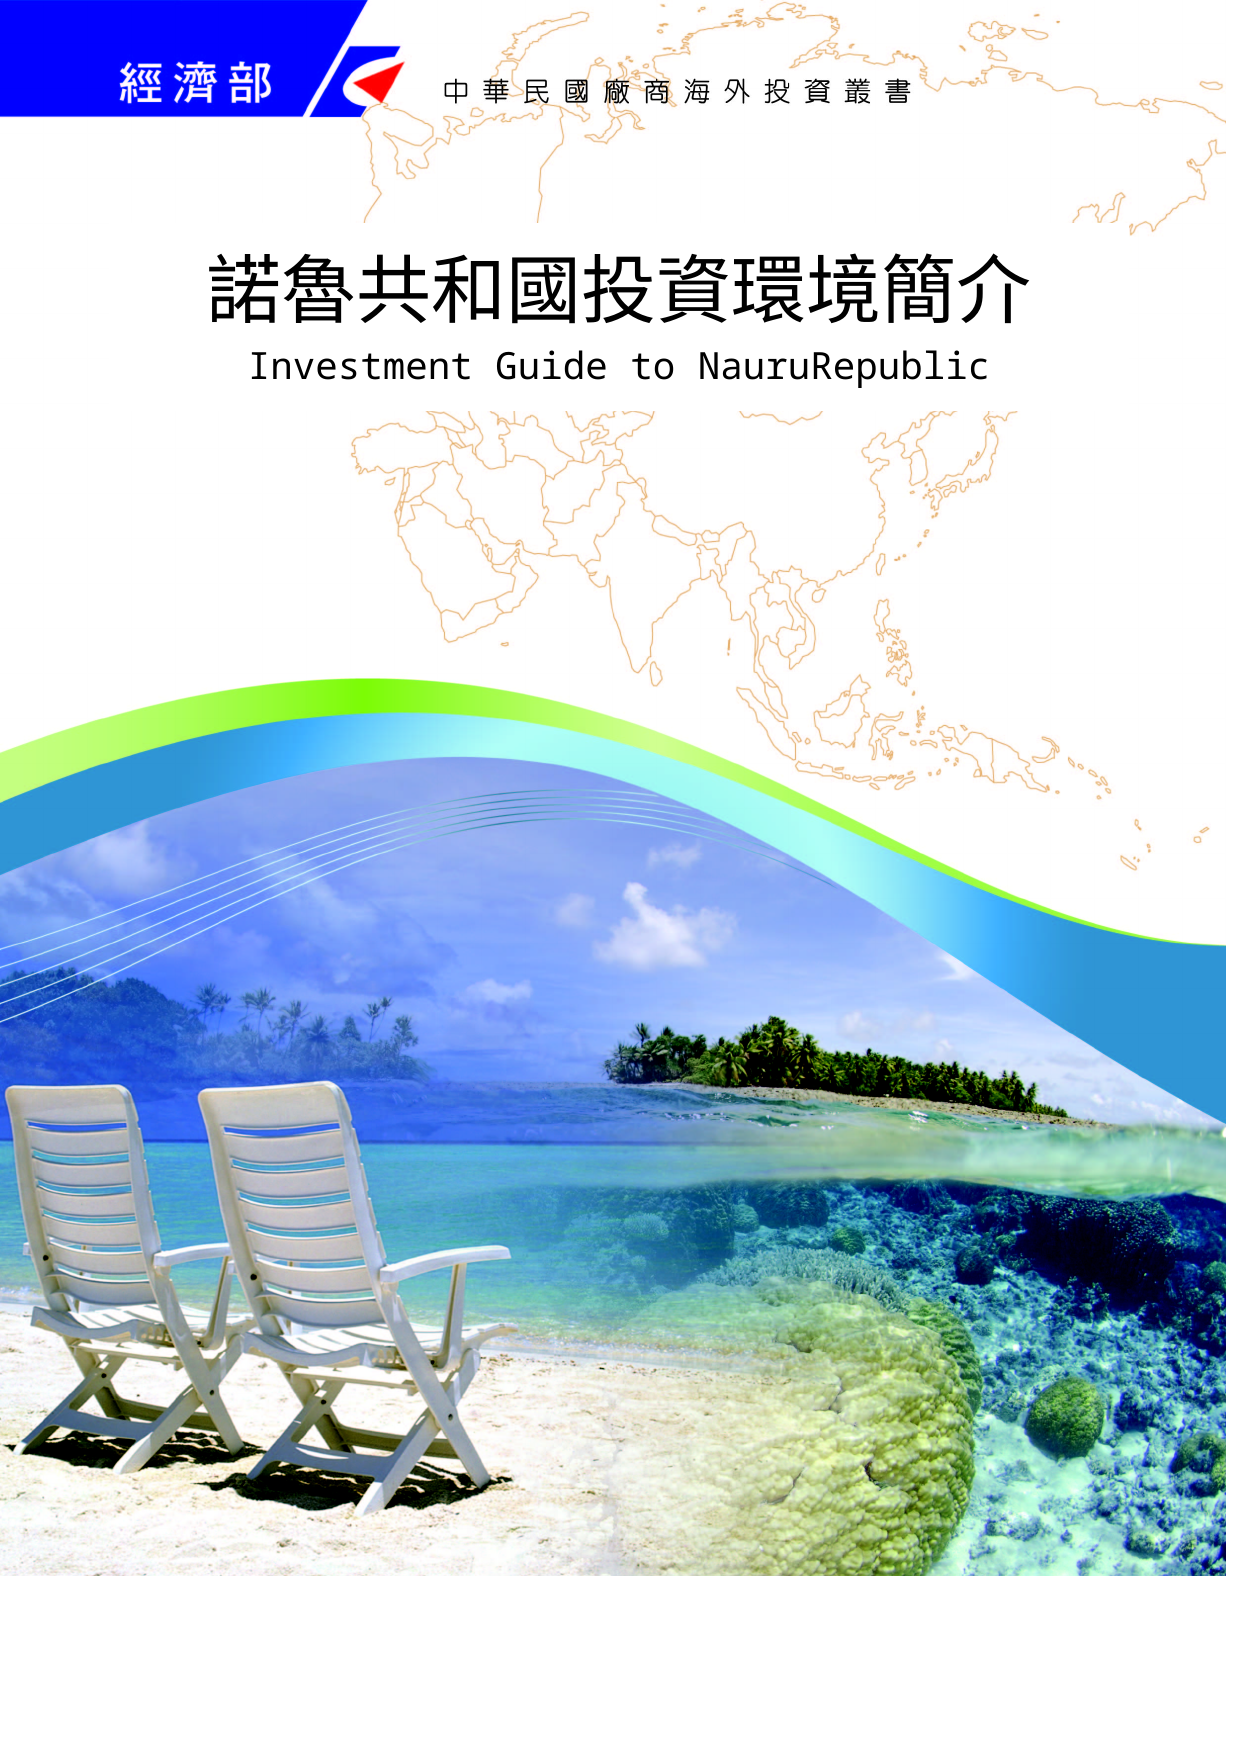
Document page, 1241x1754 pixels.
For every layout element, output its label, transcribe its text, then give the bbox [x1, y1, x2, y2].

text Department of Investment Services, Ministry of Economic Affairs [0, 1647, 1240, 1674]
text Investment Guide to NauruRepublic [124, 339, 1114, 391]
text 中華民國１０９年８月 [0, 1674, 1240, 1710]
text 諾魯共和國投資環境簡介 [124, 231, 1114, 339]
text 經濟部投資業務處 編印 [0, 1599, 1240, 1647]
